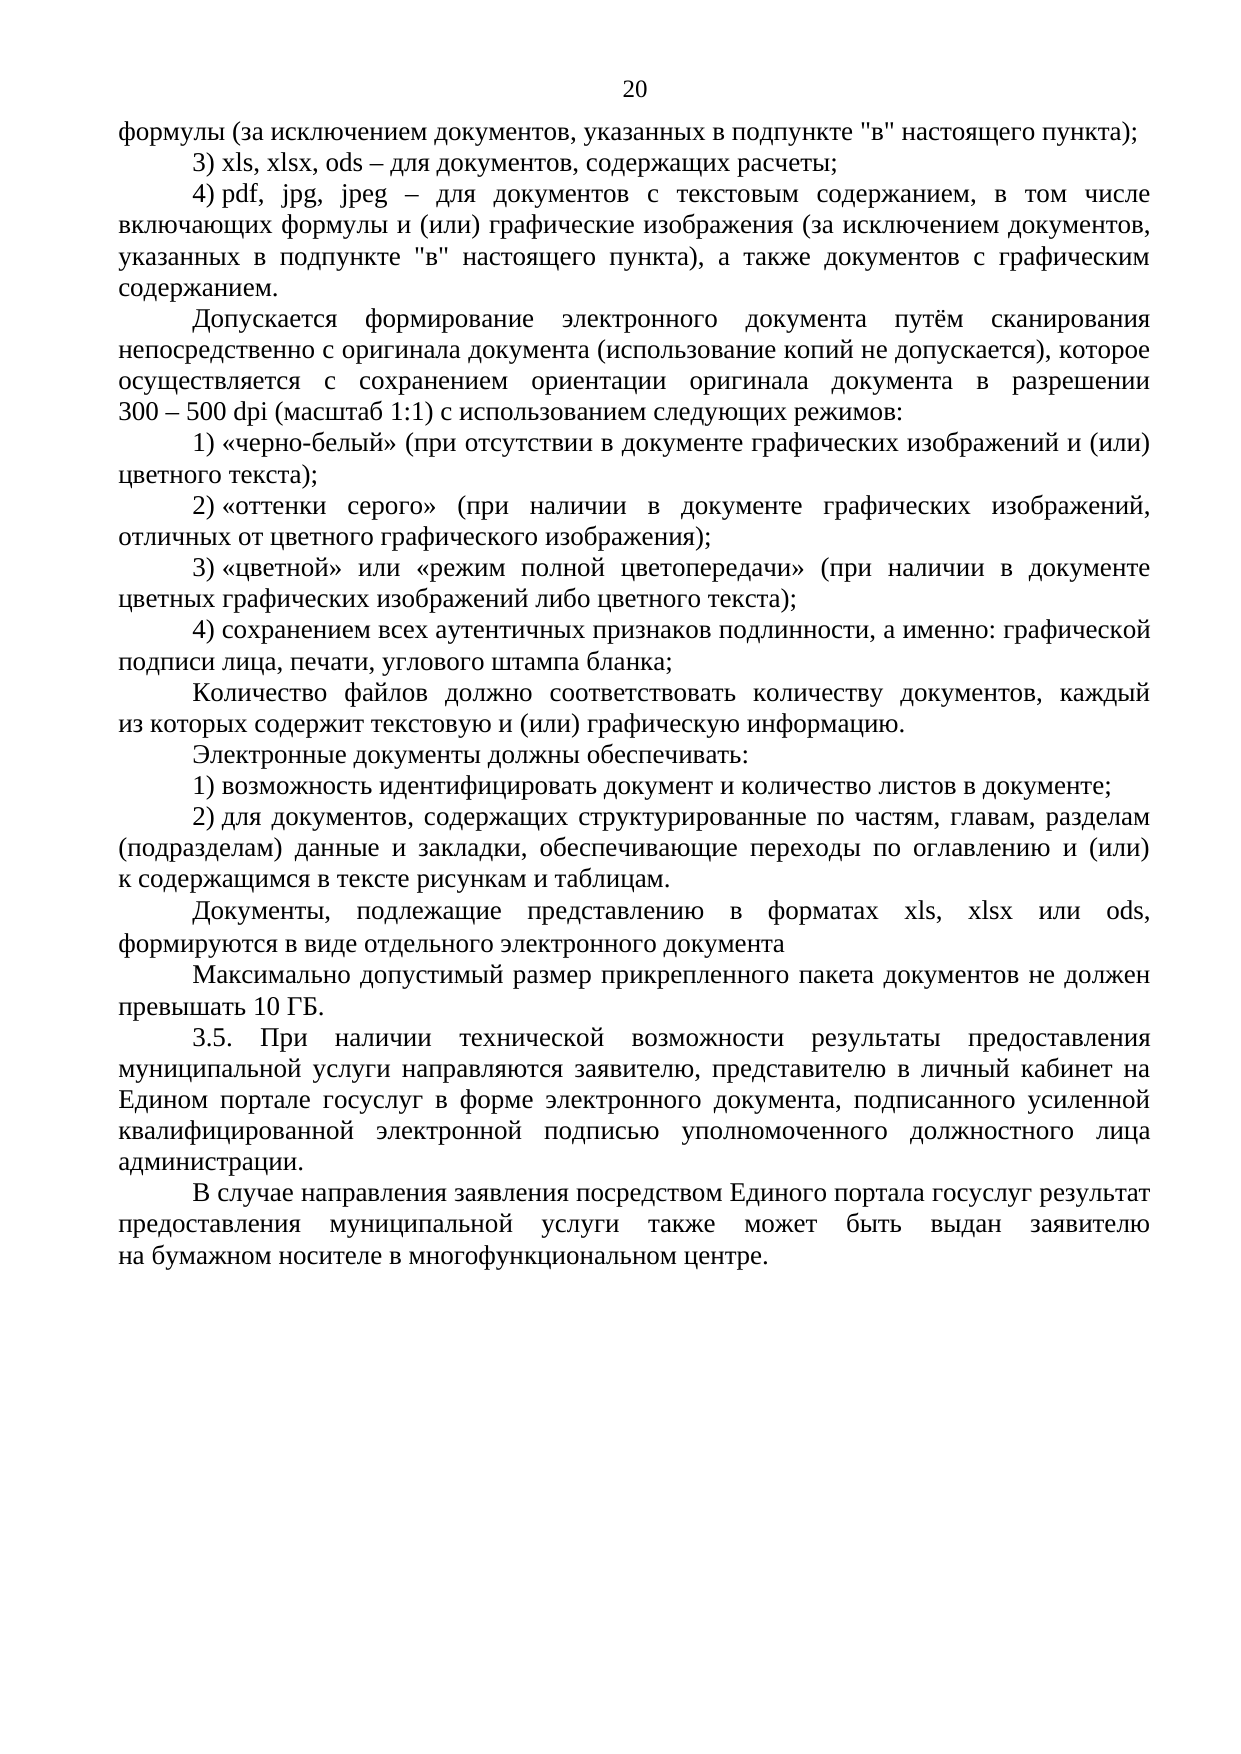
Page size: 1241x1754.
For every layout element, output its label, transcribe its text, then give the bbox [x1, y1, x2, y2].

text Допускается формирование электронного документа путём сканирования непосредственно с оригинала документа (использование копий не допускается), которое осуществляется с сохранением ориентации оригинала документа в разрешении 300 – 500 dpi (масштаб 1:1) с использованием следующих режимов: [118, 302, 1152, 427]
text 3.5. При наличии технической возможности результаты предоставления муниципальной услуги направляются заявителю, представителю в личный кабинет на Едином портале госуслуг в форме электронного документа, подписанного усиленной квалифицированной электронной подписью уполномоченного должностного лица администрации. [118, 1021, 1152, 1176]
list «цветной» или «режим полной цветопередачи» (при наличии в документе цветных графических изображений либо цветного текста); [118, 551, 1152, 613]
list pdf, jpg, jpeg – для документов с текстовым содержанием, в том числе включающих формулы и (или) графические изображения (за исключением документов, указанных в подпункте "в" настоящего пункта), а также документов с графическим содержанием. [118, 177, 1152, 302]
list сохранением всех аутентичных признаков подлинности, а именно: графической подписи лица, печати, углового штампа бланка; [118, 613, 1152, 676]
list для документов, содержащих структурированные по частям, главам, разделам (подразделам) данные и закладки, обеспечивающие переходы по оглавлению и (или) к содержащимся в тексте рисункам и таблицам. [118, 800, 1152, 894]
list формулы (за исключением документов, указанных в подпункте "в" настоящего пункта); [118, 115, 1152, 146]
text Документы, подлежащие представлению в форматах xls, xlsx или ods, формируются в виде отдельного электронного документа [118, 894, 1152, 958]
list xls, xlsx, ods – для документов, содержащих расчеты; [118, 146, 1152, 177]
list «оттенки серого» (при наличии в документе графических изображений, отличных от цветного графического изображения); [118, 489, 1152, 551]
text Электронные документы должны обеспечивать: [118, 738, 1152, 769]
text Количество файлов должно соответствовать количеству документов, каждый из которых содержит текстовую и (или) графическую информацию. [118, 676, 1152, 738]
list «черно-белый» (при отсутствии в документе графических изображений и (или) цветного текста); [118, 427, 1152, 489]
list возможность идентифицировать документ и количество листов в документе; [118, 769, 1152, 800]
text Максимально допустимый размер прикрепленного пакета документов не должен превышать 10 ГБ. [118, 958, 1152, 1021]
text В случае направления заявления посредством Единого портала госуслуг результат предоставления муниципальной услуги также может быть выдан заявителю на бумажном носителе в многофункциональном центре. [118, 1176, 1152, 1270]
